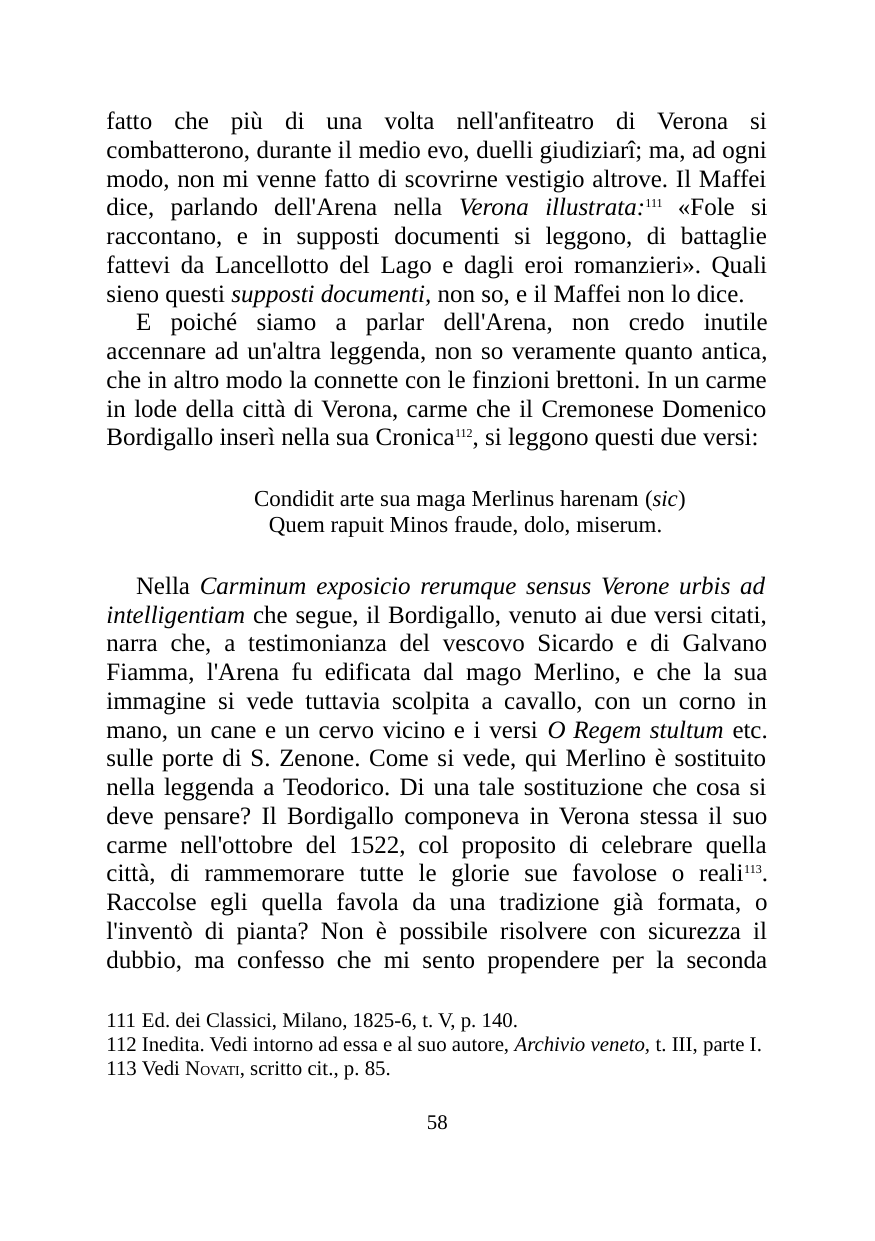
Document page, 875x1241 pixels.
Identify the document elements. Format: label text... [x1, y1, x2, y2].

text Quem rapuit Minos fraude, dolo, miserum. [239, 511, 768, 537]
text Ed. dei Classici, Milano, 1825-6, t. V, p. 140. [106, 1008, 768, 1032]
text E poiché siamo a parlar dell'Arena, non credo inutile accennare ad un'altra leggenda, non so veramente quanto antica, che in altro modo la connette con le finzioni brettoni. In un carme in lode della città di Verona, carme che il Cremonese Domenico Bordigallo inserì nella sua Cronica, si leggono questi due versi: [106, 307, 768, 451]
text Nella Carminum exposicio rerumque sensus Verone urbis ad intelligentiam che segue, il Bordigallo, venuto ai due versi citati, narra che, a testimonianza del vescovo Sicardo e di Galvano Fiamma, l'Arena fu edificata dal mago Merlino, e che la sua immagine si vede tuttavia scolpita a cavallo, con un corno in mano, un cane e un cervo vicino e i versi O Regem stultum etc. sulle porte di S. Zenone. Come si vede, qui Merlino è sostituito nella leggenda a Teodorico. Di una tale sostituzione che cosa si deve pensare? Il Bordigallo componeva in Verona stessa il suo carme nell'ottobre del 1522, col proposito di celebrare quella città, di rammemorare tutte le glorie sue favolose o reali. Raccolse egli quella favola da una tradizione già formata, o l'inventò di pianta? Non è possibile risolvere con sicurezza il dubbio, ma confesso che mi sento propendere per la seconda [106, 571, 768, 973]
text Vedi Novati, scritto cit., p. 85. [106, 1056, 768, 1080]
text Inedita. Vedi intorno ad essa e al suo autore, Archivio veneto, t. III, parte I. [106, 1032, 768, 1056]
text fatto che più di una volta nell'anfiteatro di Verona si combatterono, durante il medio evo, duelli giudiziarî; ma, ad ogni modo, non mi venne fatto di scovrirne vestigio altrove. Il Maffei dice, parlando dell'Arena nella Verona illustrata: «Fole si raccontano, e in supposti documenti si leggono, di battaglie fattevi da Lancellotto del Lago e dagli eroi romanzieri». Quali sieno questi supposti documenti, non so, e il Maffei non lo dice. [106, 106, 768, 307]
text Condidit arte sua maga Merlinus harenam (sic) [224, 485, 768, 511]
